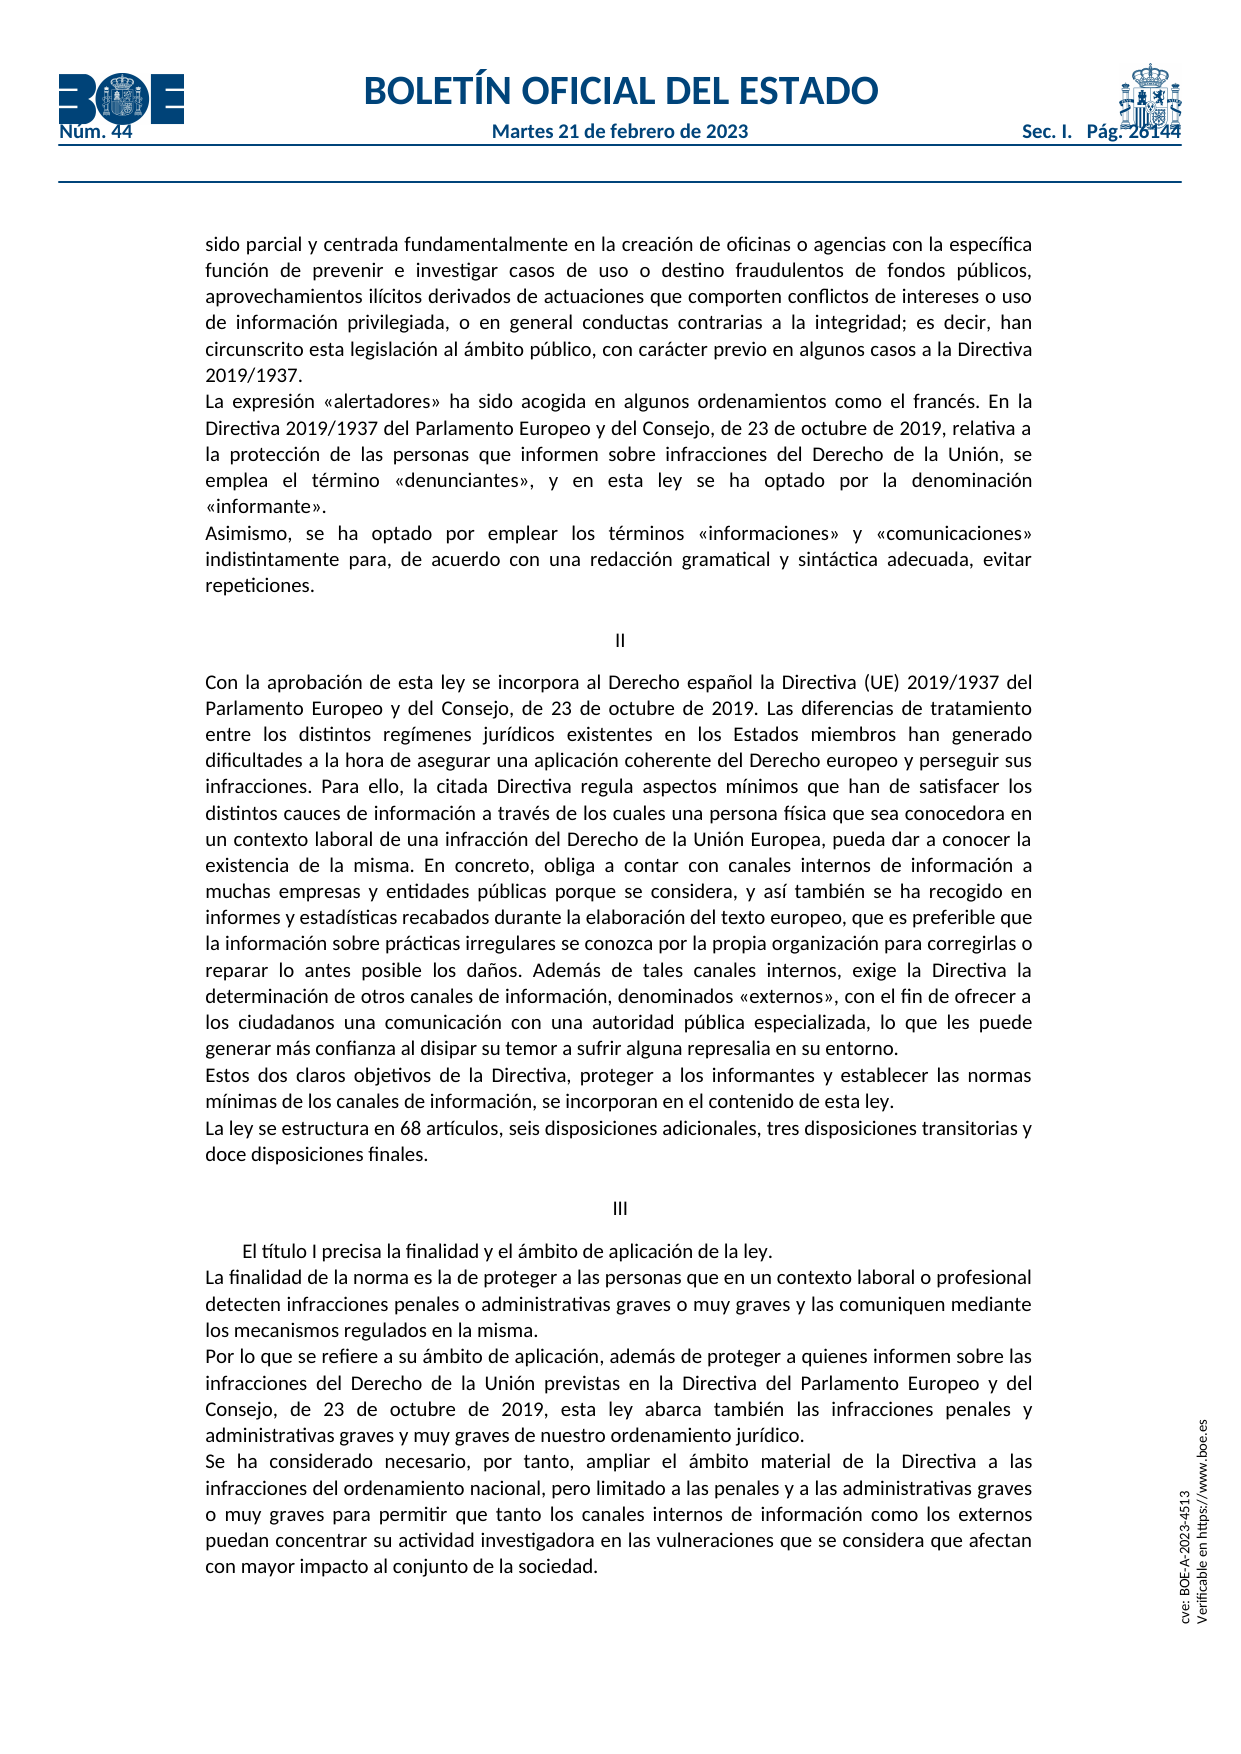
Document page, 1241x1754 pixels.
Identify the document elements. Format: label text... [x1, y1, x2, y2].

text La ley se estructura en 68 artículos, seis disposiciones adicionales, tres disposiciones transitorias y doce disposiciones finales. [205, 1115, 1034, 1166]
text II [219, 627, 1021, 652]
text sido parcial y centrada fundamentalmente en la creación de oficinas o agencias con la específica función de prevenir e investigar casos de uso o destino fraudulentos de fondos públicos, aprovechamientos ilícitos derivados de actuaciones que comporten conflictos de intereses o uso de información privilegiada, o en general conductas contrarias a la integridad; es decir, han circunscrito esta legislación al ámbito público, con carácter previo en algunos casos a la Directiva 2019/1937. [205, 231, 1034, 387]
text Por lo que se refiere a su ámbito de aplicación, además de proteger a quienes informen sobre las infracciones del Derecho de la Unión previstas en la Directiva del Parlamento Europeo y del Consejo, de 23 de octubre de 2019, esta ley abarca también las infracciones penales y administrativas graves y muy graves de nuestro ordenamiento jurídico. [205, 1343, 1034, 1447]
text Se ha considerado necesario, por tanto, ampliar el ámbito material de la Directiva a las infracciones del ordenamiento nacional, pero limitado a las penales y a las administrativas graves o muy graves para permitir que tanto los canales internos de información como los externos puedan concentrar su actividad investigadora en las vulneraciones que se considera que afectan con mayor impacto al conjunto de la sociedad. [205, 1449, 1034, 1579]
text Con la aprobación de esta ley se incorpora al Derecho español la Directiva (UE) 2019/1937 del Parlamento Europeo y del Consejo, de 23 de octubre de 2019. Las diferencias de tratamiento entre los distintos regímenes jurídicos existentes en los Estados miembros han generado dificultades a la hora de asegurar una aplicación coherente del Derecho europeo y perseguir sus infracciones. Para ello, la citada Directiva regula aspectos mínimos que han de satisfacer los distintos cauces de información a través de los cuales una persona física que sea conocedora en un contexto laboral de una infracción del Derecho de la Unión Europea, pueda dar a conocer la existencia de la misma. En concreto, obliga a contar con canales internos de información a muchas empresas y entidades públicas porque se considera, y así también se ha recogido en informes y estadísticas recabados durante la elaboración del texto europeo, que es preferible que la información sobre prácticas irregulares se conozca por la propia organización para corregirlas o reparar lo antes posible los daños. Además de tales canales internos, exige la Directiva la determinación de otros canales de información, denominados «externos», con el fin de ofrecer a los ciudadanos una comunicación con una autoridad pública especializada, lo que les puede generar más confianza al disipar su temor a sufrir alguna represalia en su entorno. [205, 669, 1034, 1061]
text Asimismo, se ha optado por emplear los términos «informaciones» y «comunicaciones» indistintamente para, de acuerdo con una redacción gramatical y sintáctica adecuada, evitar repeticiones. [205, 520, 1034, 597]
text La expresión «alertadores» ha sido acogida en algunos ordenamientos como el francés. En la Directiva 2019/1937 del Parlamento Europeo y del Consejo, de 23 de octubre de 2019, relativa a la protección de las personas que informen sobre infracciones del Derecho de la Unión, se emplea el término «denunciantes», y en esta ley se ha optado por la denominación «informante». [205, 388, 1034, 518]
text La finalidad de la norma es la de proteger a las personas que en un contexto laboral o profesional detecten infracciones penales o administrativas graves o muy graves y las comuniquen mediante los mecanismos regulados en la misma. [205, 1264, 1034, 1342]
text El título I precisa la finalidad y el ámbito de aplicación de la ley. [242, 1238, 1034, 1263]
text III [219, 1196, 1021, 1221]
text Estos dos claros objetivos de la Directiva, proteger a los informantes y establecer las normas mínimas de los canales de información, se incorporan en el contenido de esta ley. [205, 1062, 1034, 1113]
